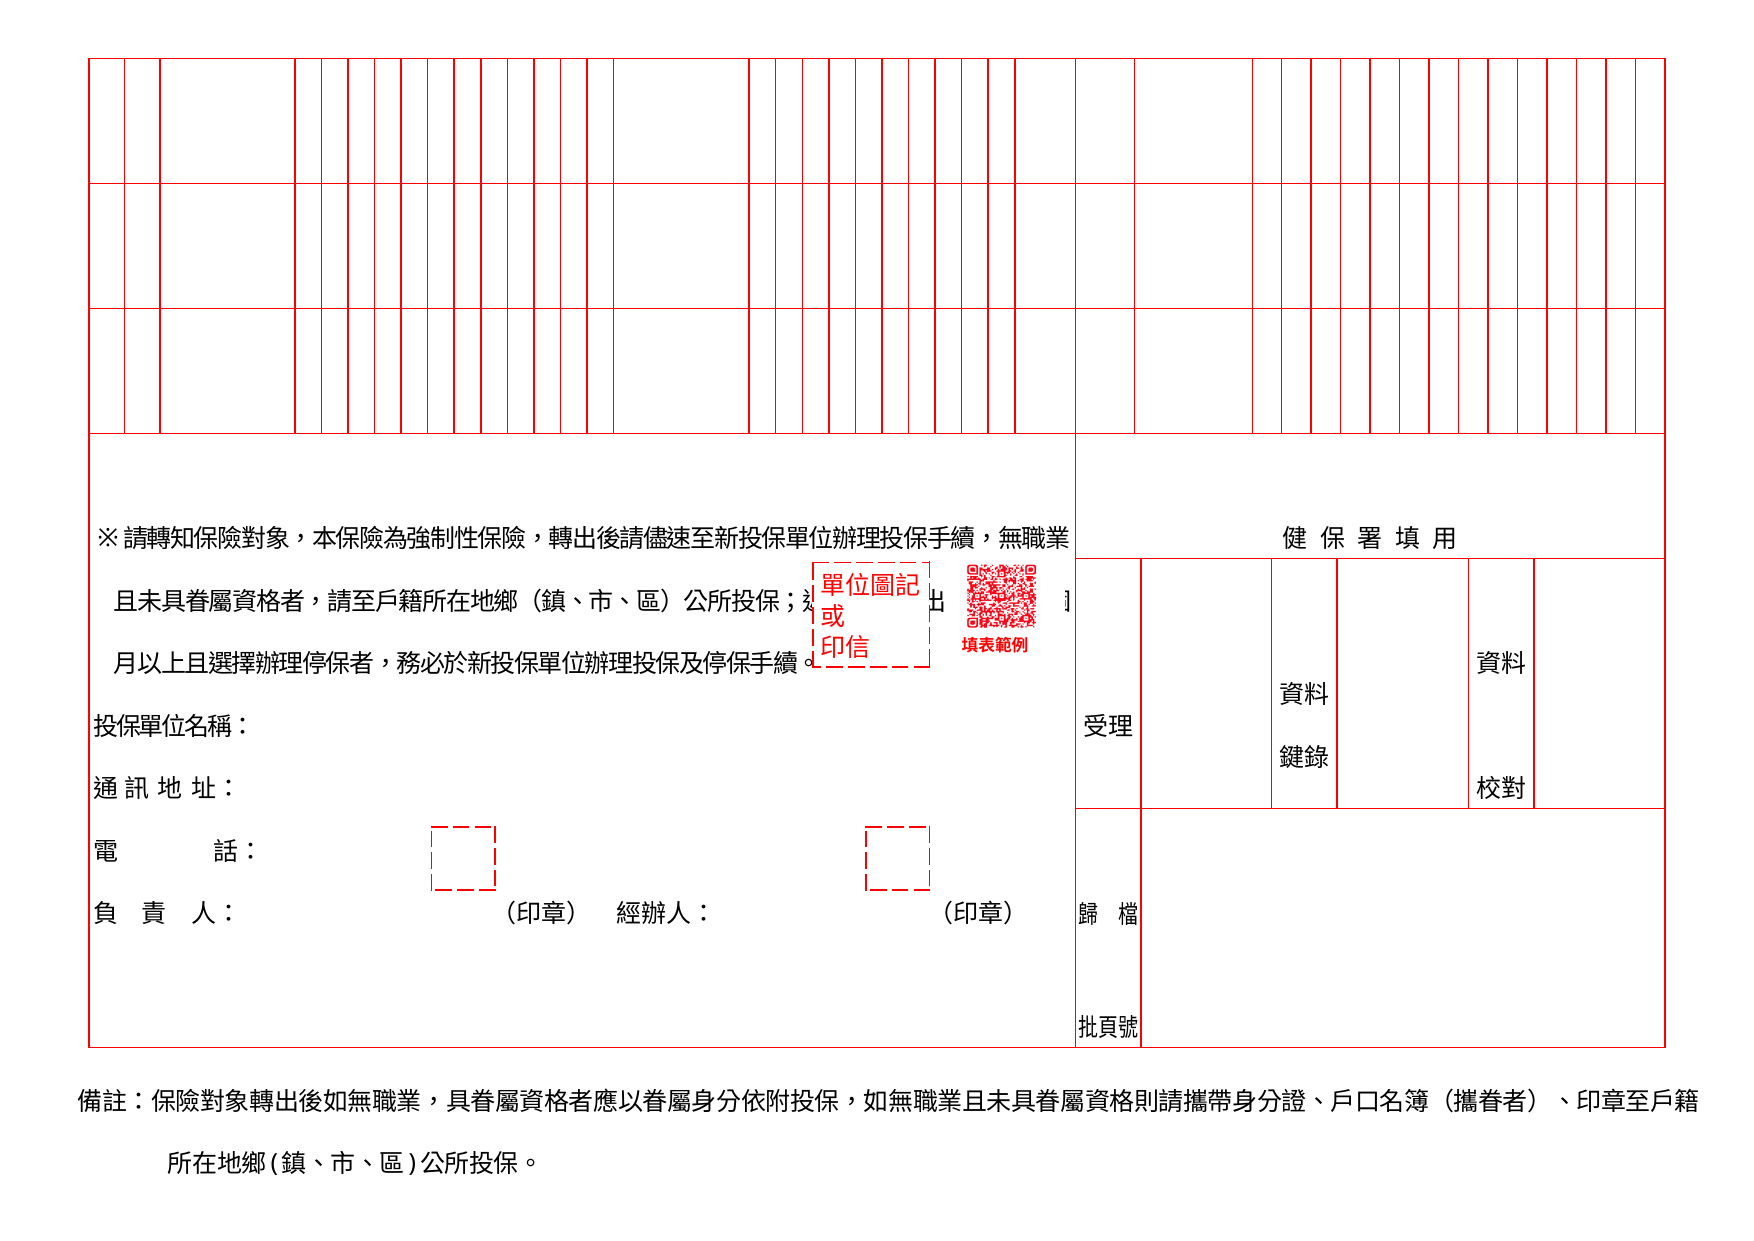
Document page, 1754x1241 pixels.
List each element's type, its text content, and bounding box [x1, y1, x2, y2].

table_cell [1636, 59, 1664, 183]
table_cell [508, 309, 533, 433]
table_cell [883, 184, 908, 308]
table_cell [161, 309, 294, 433]
table_cell [936, 184, 961, 308]
table_cell [856, 184, 881, 308]
table_cell [375, 59, 400, 183]
table_cell [90, 184, 124, 308]
table_cell [90, 59, 124, 183]
table_cell [588, 309, 613, 433]
table_cell [909, 184, 934, 308]
table_cell [936, 59, 961, 183]
table_cell [1253, 184, 1281, 308]
table_cell [508, 184, 533, 308]
table_cell [1135, 309, 1252, 433]
table_cell [1282, 184, 1310, 308]
table_cell [1577, 59, 1605, 183]
table_cell [1577, 184, 1605, 308]
table_cell [125, 184, 159, 308]
table_cell [349, 309, 374, 433]
table_cell [962, 59, 987, 183]
table_cell [1430, 309, 1458, 433]
table_cell [1371, 184, 1399, 308]
table_cell [1535, 559, 1664, 807]
table_cell [1489, 309, 1517, 433]
table_cell [1400, 59, 1428, 183]
table_cell [1076, 309, 1134, 433]
table_cell [614, 309, 748, 433]
table_cell [1016, 59, 1075, 183]
table_cell [1518, 309, 1546, 433]
table_cell [776, 309, 802, 433]
table_cell [482, 184, 507, 308]
table_cell [614, 184, 748, 308]
table_cell [1548, 184, 1576, 308]
table_cell [1135, 184, 1252, 308]
table_cell [125, 59, 159, 183]
table_cell [1341, 309, 1369, 433]
table_cell [750, 309, 775, 433]
table_cell [1282, 309, 1310, 433]
table_cell [803, 309, 828, 433]
table_cell [296, 184, 321, 308]
table_cell [830, 309, 855, 433]
table_cell [1312, 184, 1340, 308]
table_cell [909, 59, 934, 183]
table_cell [856, 309, 881, 433]
table_cell [776, 184, 802, 308]
table_cell 健 保 署 填 用 [1076, 434, 1664, 558]
table_cell [883, 59, 908, 183]
table_cell [1518, 59, 1546, 183]
table_cell [883, 309, 908, 433]
table_cell [1076, 184, 1134, 308]
table_cell [1312, 309, 1340, 433]
table_cell [989, 309, 1014, 433]
table_cell [830, 59, 855, 183]
table_cell [482, 59, 507, 183]
table_cell [482, 309, 507, 433]
table_cell [455, 59, 480, 183]
table_cell [1142, 809, 1664, 1046]
text 備註：保險對象轉出後如無職業，具眷屬資格者應以眷屬身分依附投保，如無職業且未具眷屬資格則請攜帶身分證、戶口名簿（攜眷者）、印章至戶籍 [47, 1058, 1707, 1120]
table_cell 資料 校對 [1469, 559, 1533, 807]
table_cell ※請轉知保險對象，本保險為強制性保險，轉出後請儘速至新投保單位辦理投保手續，無職業且未具眷屬資格者，請至戶籍所在地鄉（鎮、市、區）公所投保；近期內預定出國連續6個月以上且選擇辦理停保者，務必於新投保單位辦理投保及停保手續。 投保單位名稱： 通 訊 地 址： 電 話： 負 責 人： （印章） 經辦人： （印章） [90, 434, 1075, 1046]
table_cell [428, 59, 453, 183]
table_cell [856, 59, 881, 183]
table_cell [1312, 59, 1340, 183]
table_cell [1400, 184, 1428, 308]
table_cell [750, 59, 775, 183]
table_cell [322, 59, 347, 183]
table_cell [535, 309, 560, 433]
table_cell [322, 309, 347, 433]
table_cell [402, 59, 427, 183]
table_cell [296, 309, 321, 433]
table_cell [1459, 59, 1487, 183]
table_cell [561, 184, 586, 308]
table_cell [1338, 559, 1468, 807]
table_cell [1135, 59, 1252, 183]
table_cell [125, 309, 159, 433]
table_cell [989, 184, 1014, 308]
table_cell [1016, 184, 1075, 308]
table_cell [561, 309, 586, 433]
table_cell [1142, 559, 1271, 807]
table_cell [909, 309, 934, 433]
table_cell [1430, 184, 1458, 308]
table_cell [428, 309, 453, 433]
table_cell [455, 184, 480, 308]
table_cell [936, 309, 961, 433]
table_cell [296, 59, 321, 183]
table_cell [349, 184, 374, 308]
table_cell [161, 184, 294, 308]
table_cell [776, 59, 802, 183]
table_cell [1400, 309, 1428, 433]
table_cell [428, 184, 453, 308]
table_cell [322, 184, 347, 308]
table_cell [1371, 59, 1399, 183]
table_cell [1577, 309, 1605, 433]
table_cell [455, 309, 480, 433]
table_cell [830, 184, 855, 308]
table_cell [1636, 309, 1664, 433]
table_cell [1459, 184, 1487, 308]
table_cell [1636, 184, 1664, 308]
table_cell [1607, 184, 1635, 308]
table_cell [1548, 59, 1576, 183]
table_cell [1430, 59, 1458, 183]
table_cell [375, 184, 400, 308]
table_cell [1489, 184, 1517, 308]
table_cell [1253, 309, 1281, 433]
table_cell [1076, 59, 1134, 183]
table_cell [962, 184, 987, 308]
table_cell [1371, 309, 1399, 433]
table_cell [750, 184, 775, 308]
table_cell [1459, 309, 1487, 433]
table_cell [614, 59, 748, 183]
table_cell [803, 184, 828, 308]
table_cell [1253, 59, 1281, 183]
table_cell [803, 59, 828, 183]
table_cell [1016, 309, 1075, 433]
table_cell [508, 59, 533, 183]
table_cell [1607, 309, 1635, 433]
table_cell 資料 鍵錄 [1272, 559, 1336, 807]
table_cell [588, 184, 613, 308]
table_cell [1548, 309, 1576, 433]
table_cell [535, 184, 560, 308]
table_cell [1282, 59, 1310, 183]
table_cell [402, 309, 427, 433]
table_cell [561, 59, 586, 183]
table_cell [1607, 59, 1635, 183]
table_cell [1341, 59, 1369, 183]
table_cell [535, 59, 560, 183]
table_cell [1341, 184, 1369, 308]
table_cell [588, 59, 613, 183]
table_cell [989, 59, 1014, 183]
table_cell 歸 檔 批頁號 [1076, 809, 1140, 1046]
table_cell 受理 [1076, 559, 1140, 807]
table_cell [962, 309, 987, 433]
table_cell [375, 309, 400, 433]
table_cell [1518, 184, 1546, 308]
table_cell [402, 184, 427, 308]
table_cell [161, 59, 294, 183]
table_cell [90, 309, 124, 433]
table_cell [1489, 59, 1517, 183]
text 所在地鄉(鎮、市、區)公所投保。 [47, 1120, 1707, 1183]
table_cell [349, 59, 374, 183]
